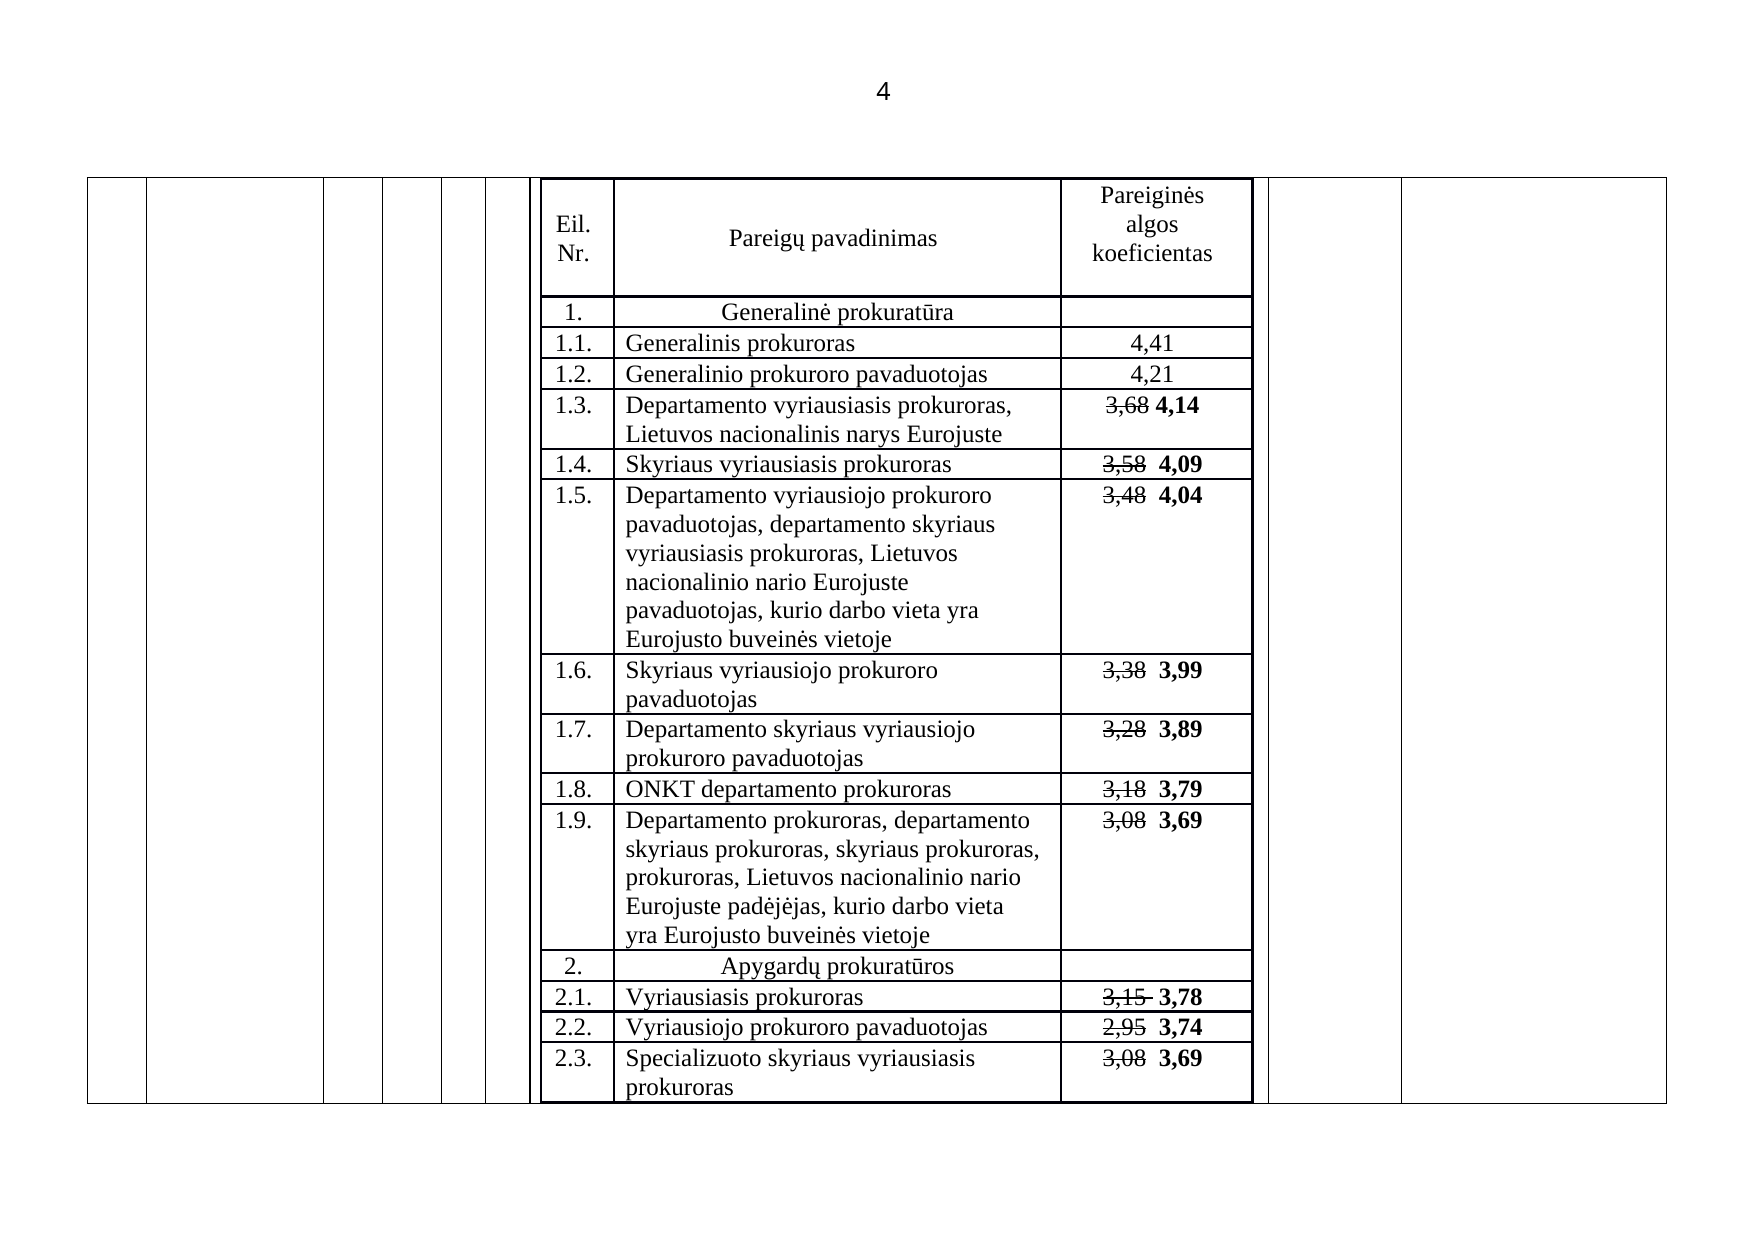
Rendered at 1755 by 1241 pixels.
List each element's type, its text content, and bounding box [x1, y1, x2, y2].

table_cell Departamento prokuroras, departamento skyriaus prokuroras, skyriaus prokuroras, prokuroras, Lietuvos nacionalinio nario Eurojuste padėjėjas, kurio darbo vieta yra Eurojusto buveinės vietoje [615, 805, 1060, 949]
table_cell 3,28 3,89 [1062, 715, 1251, 772]
table_cell 1.4. [542, 450, 613, 478]
table_cell Generalinė prokuratūra [615, 298, 1060, 326]
table_cell 3,08 3,69 [1062, 1043, 1251, 1101]
table_header Pareiginės algos koeficientas [1062, 180, 1251, 295]
table_cell Vyriausiasis prokuroras [615, 982, 1060, 1010]
table_cell 1.3. [542, 390, 613, 447]
table_cell Departamento skyriaus vyriausiojo prokuroro pavaduotojas [615, 715, 1060, 772]
table_header Pareigų pavadinimas [615, 180, 1060, 295]
table_cell 1.1. [542, 328, 613, 357]
table_cell [442, 178, 485, 1103]
table_cell Generalinis prokuroras [615, 328, 1060, 357]
table_cell Departamento vyriausiasis prokuroras, Lietuvos nacionalinis narys Eurojuste [615, 390, 1060, 447]
table_cell [147, 178, 323, 1103]
table_cell Specializuoto skyriaus vyriausiasis prokuroras [615, 1043, 1060, 1101]
table_cell 2.2. [542, 1013, 613, 1041]
table_cell 1.5. [542, 480, 613, 653]
table_cell Skyriaus vyriausiojo prokuroro pavaduotojas [615, 655, 1060, 712]
table_cell 2. [542, 951, 613, 979]
table_cell 3,38 3,99 [1062, 655, 1251, 712]
table_cell [383, 178, 441, 1103]
table_cell 4,21 [1062, 359, 1251, 388]
table_cell Skyriaus vyriausiasis prokuroras [615, 450, 1060, 478]
table_cell ONKT departamento prokuroras [615, 774, 1060, 803]
table_cell [1062, 951, 1251, 979]
table_cell 1.7. [542, 715, 613, 772]
table_cell [1402, 178, 1666, 1103]
table_cell 1.2. [542, 359, 613, 388]
table_cell 2.3. [542, 1043, 613, 1101]
table_cell Vyriausiojo prokuroro pavaduotojas [615, 1013, 1060, 1041]
table_cell 1. [542, 298, 613, 326]
table_cell [486, 178, 529, 1103]
table_cell [1269, 178, 1401, 1103]
table_cell Departamento vyriausiojo prokuroro pavaduotojas, departamento skyriaus vyriausiasis prokuroras, Lietuvos nacionalinio nario Eurojuste pavaduotojas, kurio darbo vieta yra Eurojusto buveinės vietoje [615, 480, 1060, 653]
table_cell 1.9. [542, 805, 613, 949]
table_cell 3,18 3,79 [1062, 774, 1251, 803]
table_cell 3,08 3,69 [1062, 805, 1251, 949]
table_header Eil. Nr. [542, 180, 613, 295]
table_cell 1.6. [542, 655, 613, 712]
table_cell [1062, 298, 1251, 326]
table_cell 2.1. [542, 982, 613, 1010]
table_cell 3,58 4,09 [1062, 450, 1251, 478]
table_cell [324, 178, 382, 1103]
table_cell 3,48 4,04 [1062, 480, 1251, 653]
table_cell 2,95 3,74 [1062, 1013, 1251, 1041]
table_cell 4,41 [1062, 328, 1251, 357]
table_cell Generalinio prokuroro pavaduotojas [615, 359, 1060, 388]
table_cell 3,68 4,14 [1062, 390, 1251, 447]
table_cell Apygardų prokuratūros [615, 951, 1060, 979]
table_cell 3,15 3,78 [1062, 982, 1251, 1010]
table_cell 1.8. [542, 774, 613, 803]
table_cell [88, 178, 146, 1103]
